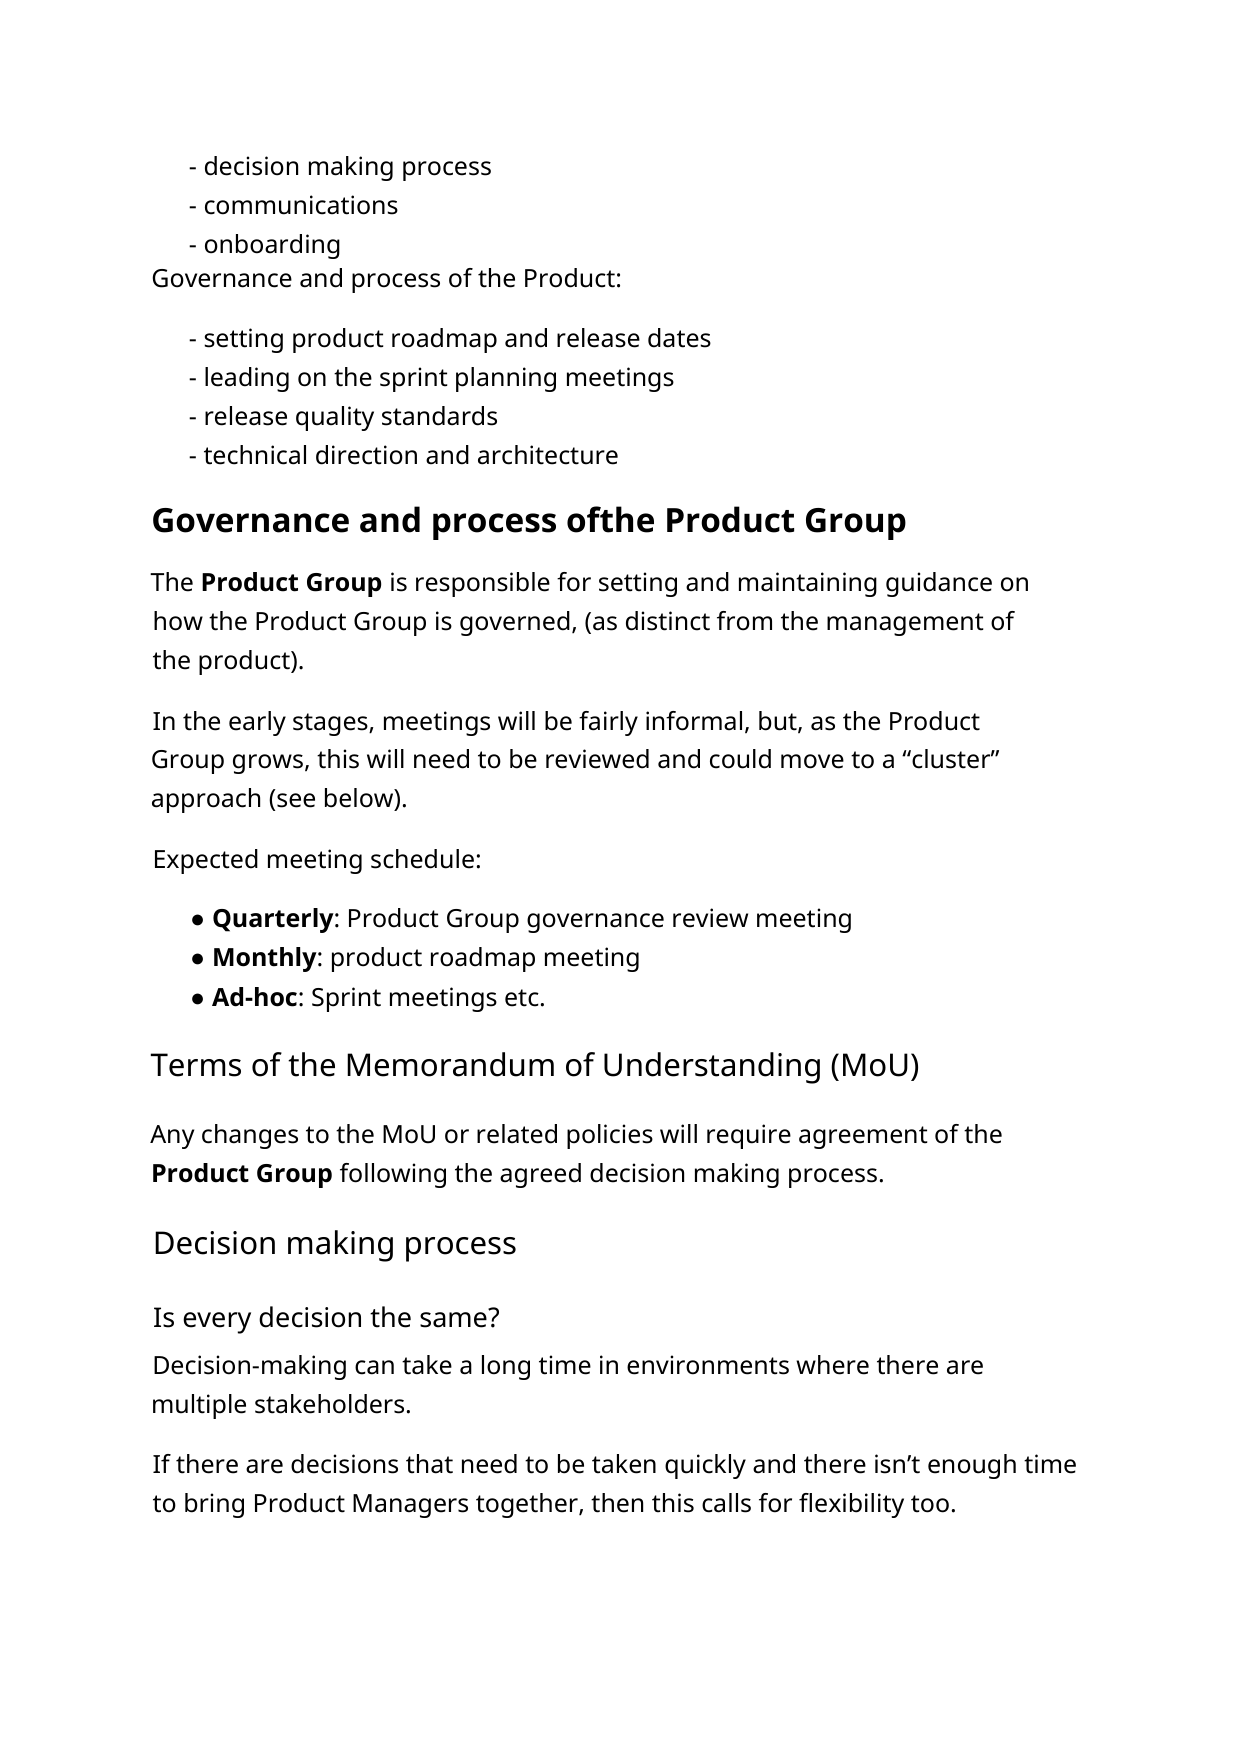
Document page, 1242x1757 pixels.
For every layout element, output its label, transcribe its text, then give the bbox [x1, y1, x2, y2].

text - technical direction and architecture [189, 438, 1211, 472]
text Any changes to the MoU or related policies will require agreement of the Product Group following the agreed decision making process. [150, 1117, 1036, 1189]
text - communications [189, 188, 1211, 222]
text - release quality standards [189, 399, 1211, 433]
text Governance and process of the Product: [151, 261, 1211, 295]
text - decision making process [189, 148, 1211, 183]
text ● Ad-hoc: Sprint meetings etc. [190, 979, 1211, 1013]
text Terms of the Memorandum of Understanding (MoU) [150, 1043, 1211, 1086]
text In the early stages, meetings will be fairly informal, but, as the Product Group grows, this will need to be reviewed and could move to a “cluster” approach (see below). [151, 703, 1061, 815]
text If there are decisions that need to be taken quickly and there isn’t enough time to bring Product Managers together, then this calls for flexibility too. [152, 1447, 1092, 1520]
text ● Quarterly: Product Group governance review meeting [190, 901, 1211, 935]
text - setting product roadmap and release dates [189, 321, 1211, 354]
text - leading on the sprint planning meetings [189, 360, 1211, 394]
text Decision making process [153, 1221, 1211, 1263]
text Decision-making can take a long time in environments where there are multiple stakeholders. [151, 1348, 1013, 1421]
text Governance and process ofthe Product Group [151, 497, 1211, 542]
text The Product Group is responsible for setting and maintaining guidance on how the Product Group is governed, (as distinct from the management of the product). [150, 565, 1047, 677]
text - onboarding [189, 227, 1211, 261]
text ● Monthly: product roadmap meeting [190, 940, 1211, 974]
text Is every decision the same? [153, 1298, 1211, 1335]
text Expected meeting schedule: [152, 841, 1211, 875]
